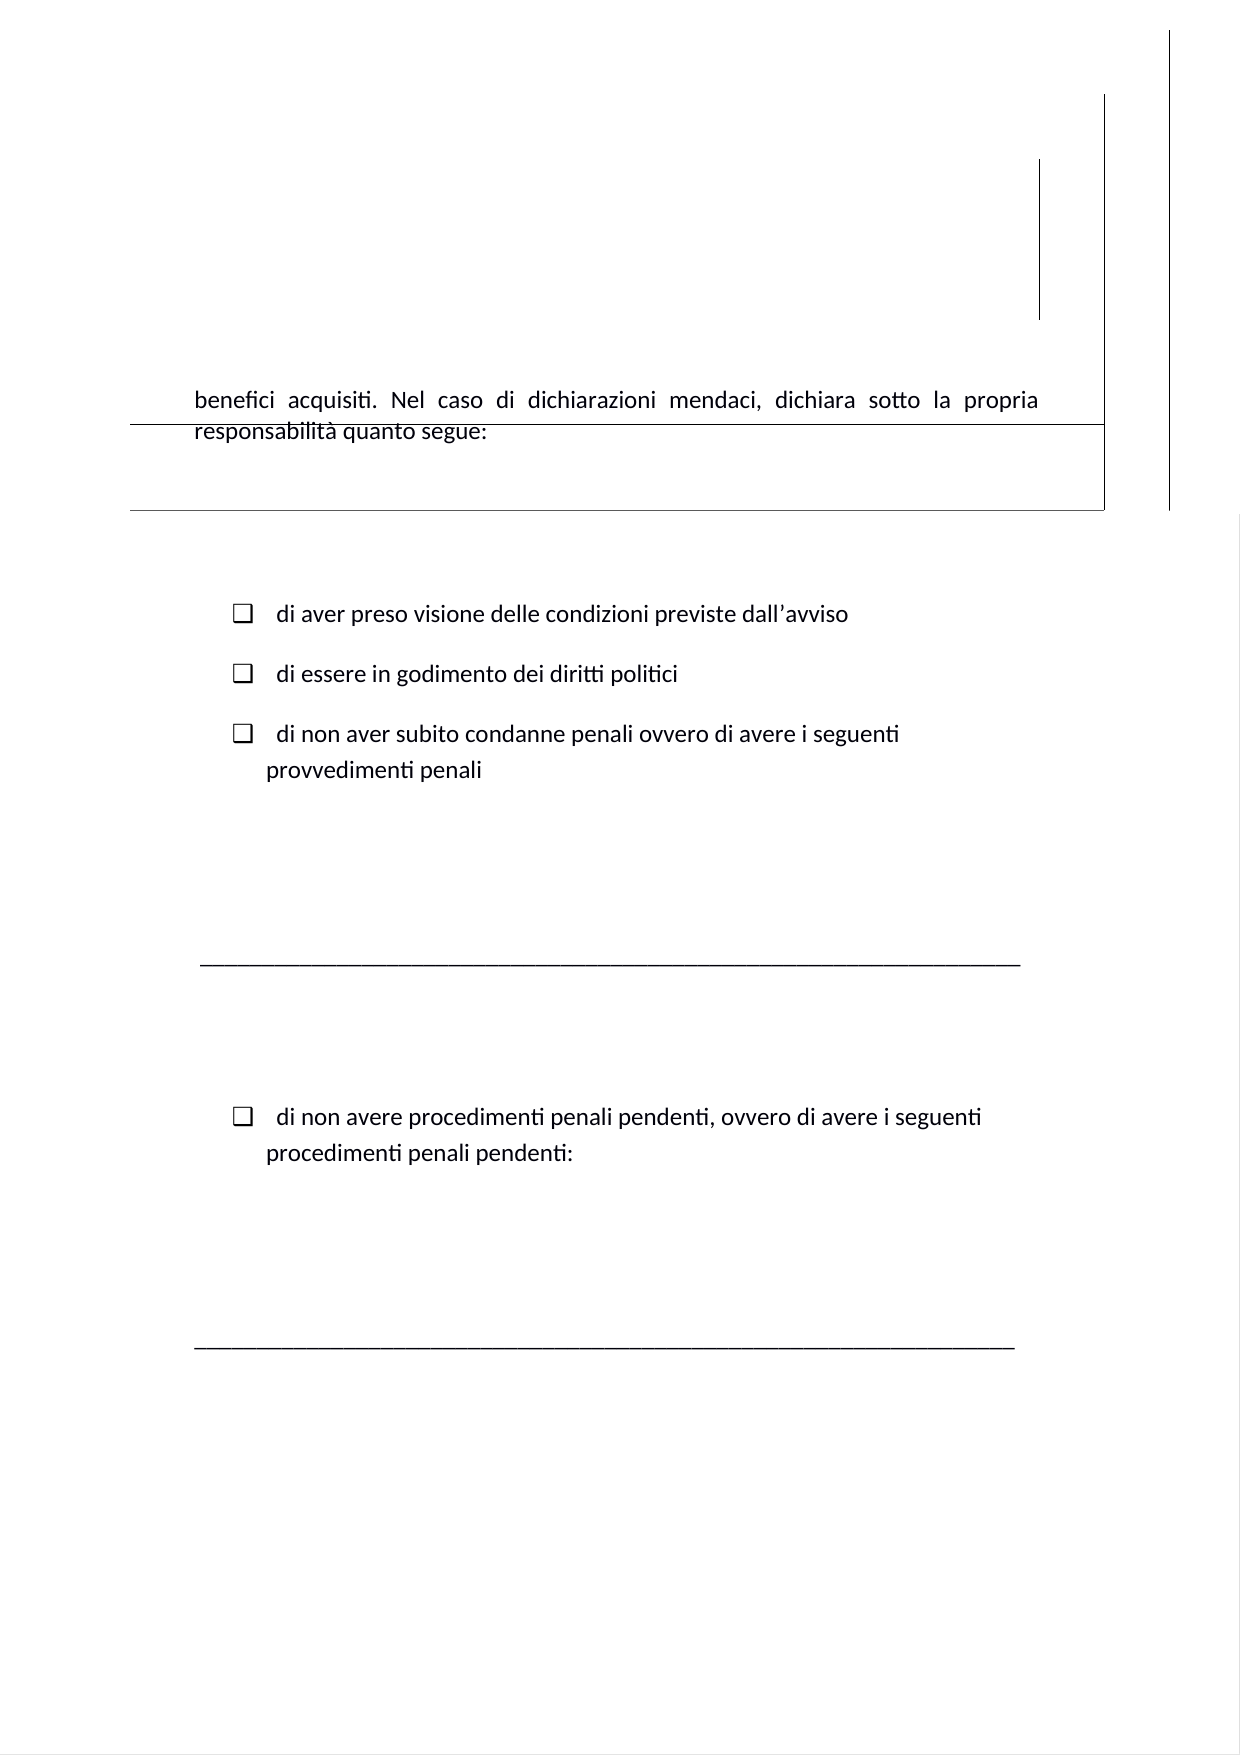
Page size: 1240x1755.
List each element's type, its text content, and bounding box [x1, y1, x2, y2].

text A tal fine, consapevole della responsabilità penale e della decadenza da eventuali benefici acquisiti. Nel caso di dichiarazioni mendaci, dichiara sotto la propria responsabilità quanto segue: [129, 320, 1104, 510]
